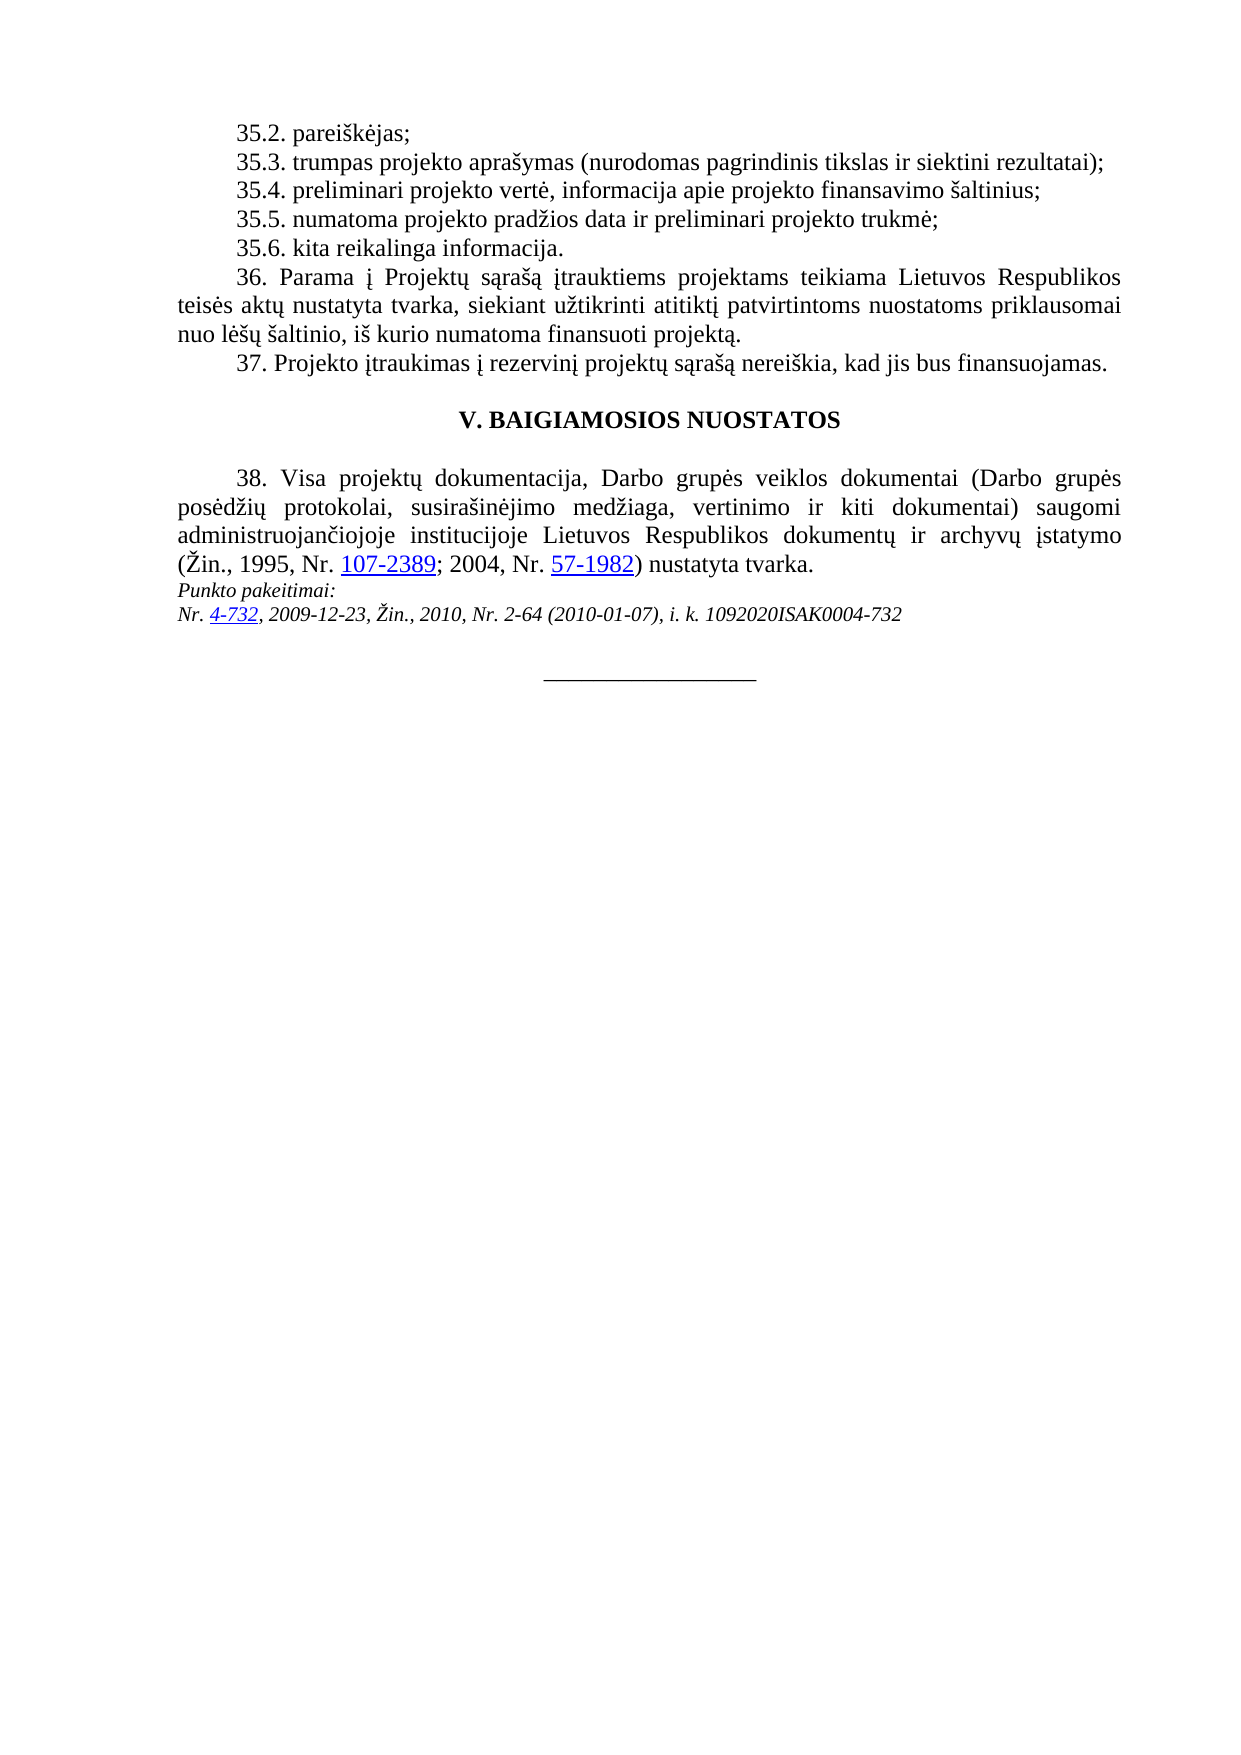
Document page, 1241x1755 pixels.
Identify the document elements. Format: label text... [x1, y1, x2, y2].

text Punkto pakeitimai: [177, 578, 1122, 602]
text 35.4. preliminari projekto vertė, informacija apie projekto finansavimo šaltinius; [177, 176, 1122, 204]
text 35.6. kita reikalinga informacija. [177, 233, 1122, 262]
text 35.3. trumpas projekto aprašymas (nurodomas pagrindinis tikslas ir siektini rezultatai); [177, 147, 1122, 176]
text 35.2. pareiškėjas; [177, 118, 1122, 147]
text _________________ [177, 655, 1122, 684]
text 38. Visa projektų dokumentacija, Darbo grupės veiklos dokumentai (Darbo grupės posėdžių protokolai, susirašinėjimo medžiaga, vertinimo ir kiti dokumentai) saugomi administruojančiojoje institucijoje Lietuvos Respublikos dokumentų ir archyvų įstatymo (Žin., 1995, Nr. 107-2389; 2004, Nr. 57-1982) nustatyta tvarka. [177, 463, 1122, 578]
text 35.5. numatoma projekto pradžios data ir preliminari projekto trukmė; [177, 204, 1122, 233]
text 37. Projekto įtraukimas į rezervinį projektų sąrašą nereiškia, kad jis bus finansuojamas. [177, 348, 1122, 377]
text Nr. 4-732, 2009-12-23, Žin., 2010, Nr. 2-64 (2010-01-07), i. k. 1092020ISAK0004-732 [177, 602, 1122, 626]
text 36. Parama į Projektų sąrašą įtrauktiems projektams teikiama Lietuvos Respublikos teisės aktų nustatyta tvarka, siekiant užtikrinti atitiktį patvirtintoms nuostatoms priklausomai nuo lėšų šaltinio, iš kurio numatoma finansuoti projektą. [177, 262, 1122, 348]
text V. BAIGIAMOSIOS NUOSTATOS [177, 406, 1122, 434]
